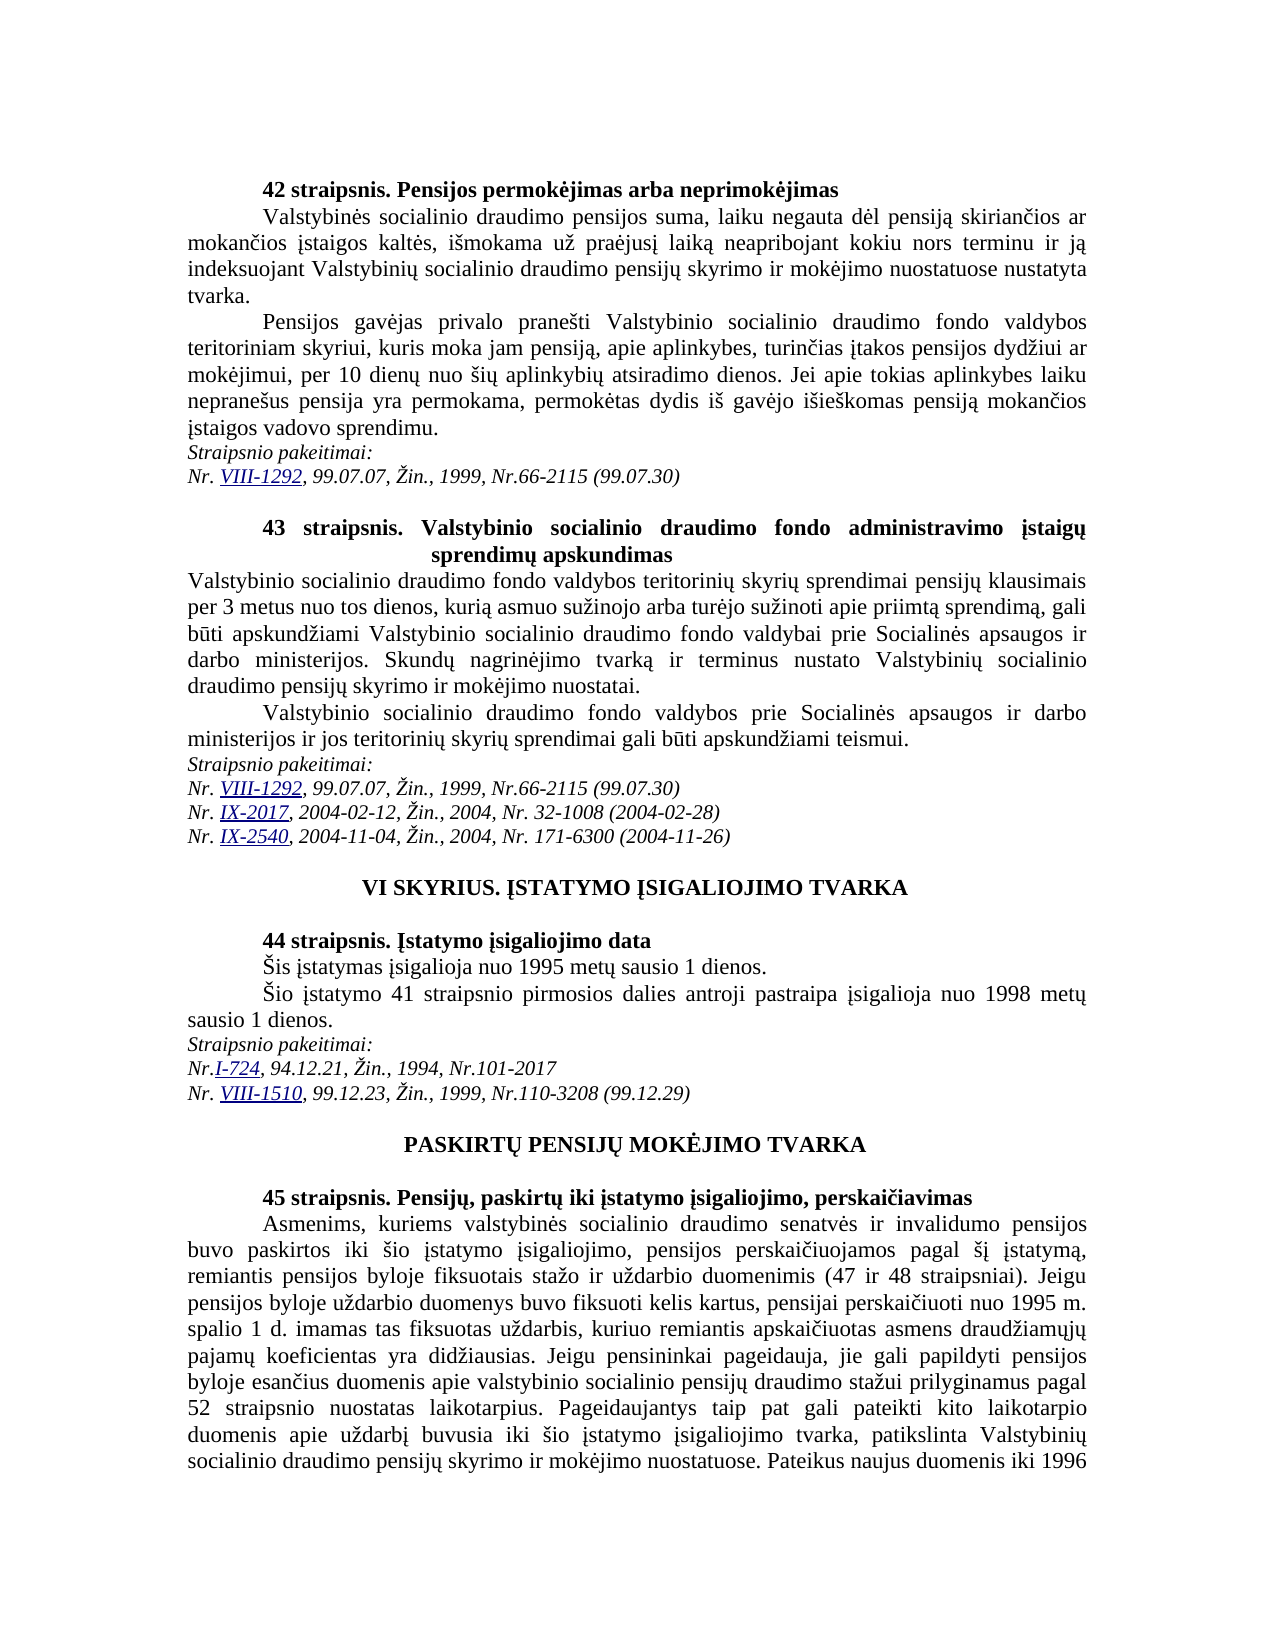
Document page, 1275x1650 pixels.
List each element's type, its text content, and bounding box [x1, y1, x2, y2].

text Nr.I-724, 94.12.21, Žin., 1994, Nr.101-2017 [187, 1056, 1088, 1080]
text Nr. VIII-1292, 99.07.07, Žin., 1999, Nr.66-2115 (99.07.30) [187, 464, 1088, 488]
subtitle PASKIRTŲ PENSIJŲ MOKĖJIMO TVARKA [187, 1131, 1088, 1157]
text 45 straipsnis. Pensijų, paskirtų iki įstatymo įsigaliojimo, perskaičiavimas [187, 1183, 1088, 1210]
text Nr. IX-2540, 2004-11-04, Žin., 2004, Nr. 171-6300 (2004-11-26) [187, 824, 1087, 848]
text 42 straipsnis. Pensijos permokėjimas arba neprimokėjimas [187, 176, 1088, 203]
text Asmenims, kuriems valstybinės socialinio draudimo senatvės ir invalidumo pensijos buvo paskirtos iki šio įstatymo įsigaliojimo, pensijos perskaičiuojamos pagal šį įstatymą, remiantis pensijos byloje fiksuotais stažo ir uždarbio duomenimis (47 ir 48 straipsniai). Jeigu pensijos byloje uždarbio duomenys buvo fiksuoti kelis kartus, pensijai perskaičiuoti nuo 1995 m. spalio 1 d. imamas tas fiksuotas uždarbis, kuriuo remiantis apskaičiuotas asmens draudžiamųjų pajamų koeficientas yra didžiausias. Jeigu pensininkai pageidauja, jie gali papildyti pensijos byloje esančius duomenis apie valstybinio socialinio pensijų draudimo stažui prilyginamus pagal 52 straipsnio nuostatas laikotarpius. Pageidaujantys taip pat gali pateikti kito laikotarpio duomenis apie uždarbį buvusia iki šio įstatymo įsigaliojimo tvarka, patikslinta Valstybinių socialinio draudimo pensijų skyrimo ir mokėjimo nuostatuose. Pateikus naujus duomenis iki 1996 [187, 1210, 1088, 1473]
text Straipsnio pakeitimai: [187, 752, 1088, 776]
text Šis įstatymas įsigalioja nuo 1995 metų sausio 1 dienos. [187, 953, 1088, 979]
text Šio įstatymo 41 straipsnio pirmosios dalies antroji pastraipa įsigalioja nuo 1998 metų sausio 1 dienos. [187, 979, 1088, 1032]
text Straipsnio pakeitimai: [187, 1032, 1088, 1056]
text Pensijos gavėjas privalo pranešti Valstybinio socialinio draudimo fondo valdybos teritoriniam skyriui, kuris moka jam pensiją, apie aplinkybes, turinčias įtakos pensijos dydžiui ar mokėjimui, per 10 dienų nuo šių aplinkybių atsiradimo dienos. Jei apie tokias aplinkybes laiku nepranešus pensija yra permokama, permokėtas dydis iš gavėjo išieškomas pensiją mokančios įstaigos vadovo sprendimu. [187, 308, 1088, 440]
text Nr. IX-2017, 2004-02-12, Žin., 2004, Nr. 32-1008 (2004-02-28) [187, 800, 1087, 824]
text Straipsnio pakeitimai: [187, 440, 1088, 464]
subtitle VI SKYRIUS. ĮSTATYMO ĮSIGALIOJIMO TVARKA [187, 874, 1088, 901]
text Valstybinio socialinio draudimo fondo valdybos teritorinių skyrių sprendimai pensijų klausimais per 3 metus nuo tos dienos, kurią asmuo sužinojo arba turėjo sužinoti apie priimtą sprendimą, gali būti apskundžiami Valstybinio socialinio draudimo fondo valdybai prie Socialinės apsaugos ir darbo ministerijos. Skundų nagrinėjimo tvarką ir terminus nustato Valstybinių socialinio draudimo pensijų skyrimo ir mokėjimo nuostatai. [187, 567, 1088, 699]
text Valstybinės socialinio draudimo pensijos suma, laiku negauta dėl pensiją skiriančios ar mokančios įstaigos kaltės, išmokama už praėjusį laiką neapribojant kokiu nors terminu ir ją indeksuojant Valstybinių socialinio draudimo pensijų skyrimo ir mokėjimo nuostatuose nustatyta tvarka. [187, 203, 1088, 308]
text 43 straipsnis. Valstybinio socialinio draudimo fondo administravimo įstaigų sprendimų apskundimas [262, 514, 1087, 567]
text 44 straipsnis. Įstatymo įsigaliojimo data [187, 927, 1088, 953]
text Nr. VIII-1292, 99.07.07, Žin., 1999, Nr.66-2115 (99.07.30) [187, 776, 1088, 800]
text Nr. VIII-1510, 99.12.23, Žin., 1999, Nr.110-3208 (99.12.29) [187, 1080, 1088, 1104]
text Valstybinio socialinio draudimo fondo valdybos prie Socialinės apsaugos ir darbo ministerijos ir jos teritorinių skyrių sprendimai gali būti apskundžiami teismui. [187, 699, 1088, 752]
